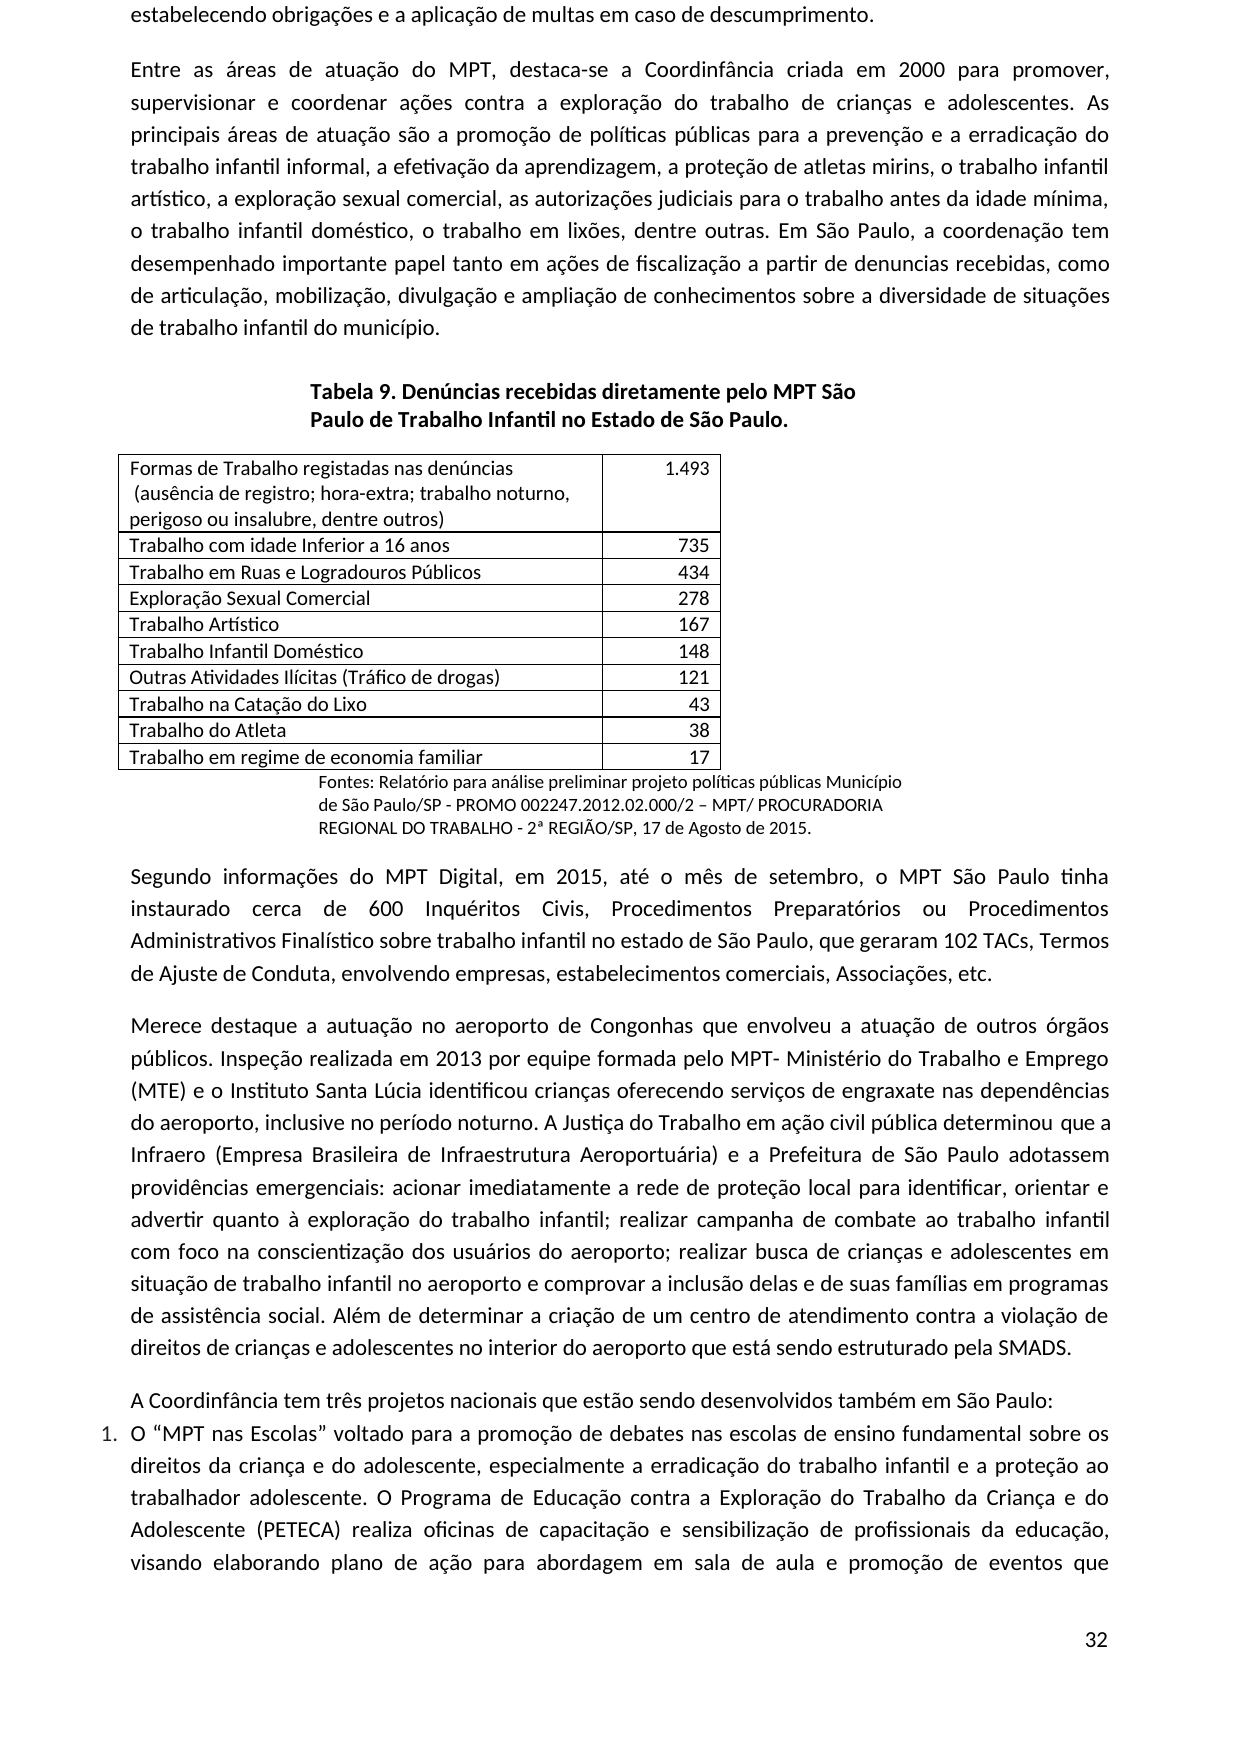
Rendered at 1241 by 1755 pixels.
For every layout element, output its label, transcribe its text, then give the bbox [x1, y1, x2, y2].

table_cell Outras Atividades Ilícitas (Tráfico de drogas) [119, 665, 602, 690]
table_header 1.493 [603, 455, 720, 531]
table_cell Trabalho Infantil Doméstico [119, 638, 602, 663]
table_cell Trabalho com idade Inferior a 16 anos [119, 533, 602, 558]
table_cell 278 [603, 585, 720, 611]
table_cell 148 [603, 638, 720, 663]
table_header Formas de Trabalho registadas nas denúncias (ausência de registro; hora-extra; trabalho noturno, perigoso ou insalubre, dentre outros) [119, 455, 602, 531]
table_cell 167 [603, 612, 720, 637]
table_cell 17 [603, 744, 720, 769]
text Segundo informações do MPT Digital, em 2015, até o mês de setembro, o MPT São Paulo tinha instaurado cerca de 600 Inquéritos Civis, Procedimentos Preparatórios ou Procedimentos Administrativos Finalístico sobre trabalho infantil no estado de São Paulo, que geraram 102 TACs, Termos de Ajuste de Conduta, envolvendo empresas, estabelecimentos comerciais, Associações, etc. [130, 862, 1111, 987]
table_cell Trabalho do Atleta [119, 718, 602, 743]
table_cell 43 [603, 691, 720, 716]
text A Coordinfância tem três projetos nacionais que estão sendo desenvolvidos também em São Paulo: [130, 1387, 1122, 1414]
subtitle Tabela 9. Denúncias recebidas diretamente pelo MPT São Paulo de Trabalho Infantil no Estado de São Paulo. [310, 377, 897, 433]
list O “MPT nas Escolas” voltado para a promoção de debates nas escolas de ensino fundamental sobre os direitos da criança e do adolescente, especialmente a erradicação do trabalho infantil e a proteção ao trabalhador adolescente. O Programa de Educação contra a Exploração do Trabalho da Criança e do Adolescente (PETECA) realiza oficinas de capacitação e sensibilização de profissionais da educação, visando elaborando plano de ação para abordagem em sala de aula e promoção de eventos que [118, 1419, 1111, 1576]
table_cell Trabalho em regime de economia familiar [119, 744, 602, 769]
table_cell 434 [603, 559, 720, 584]
table_cell Trabalho em Ruas e Logradouros Públicos [119, 559, 602, 584]
table_cell Exploração Sexual Comercial [119, 585, 602, 611]
text Entre as áreas de atuação do MPT, destaca-se a Coordinfância criada em 2000 para promover, supervisionar e coordenar ações contra a exploração do trabalho de crianças e adolescentes. As principais áreas de atuação são a promoção de políticas públicas para a prevenção e a erradicação do trabalho infantil informal, a efetivação da aprendizagem, a proteção de atletas mirins, o trabalho infantil artístico, a exploração sexual comercial, as autorizações judiciais para o trabalho antes da idade mínima, o trabalho infantil doméstico, o trabalho em lixões, dentre outras. Em São Paulo, a coordenação tem desempenhado importante papel tanto em ações de fiscalização a partir de denuncias recebidas, como de articulação, mobilização, divulgação e ampliação de conhecimentos sobre a diversidade de situações de trabalho infantil do município. [130, 56, 1111, 341]
table_cell 735 [603, 533, 720, 558]
table_cell 121 [603, 665, 720, 690]
text Fontes: Relatório para análise preliminar projeto políticas públicas Município de São Paulo/SP - PROMO 002247.2012.02.000/2 – MPT/ PROCURADORIA REGIONAL DO TRABALHO - 2ª REGIÃO/SP, 17 de Agosto de 2015. [318, 770, 910, 839]
text Merece destaque a autuação no aeroporto de Congonhas que envolveu a atuação de outros órgãos públicos. Inspeção realizada em 2013 por equipe formada pelo MPT- Ministério do Trabalho e Emprego (MTE) e o Instituto Santa Lúcia identificou crianças oferecendo serviços de engraxate nas dependências do aeroporto, inclusive no período noturno. A Justiça do Trabalho em ação civil pública determinou que a Infraero (Empresa Brasileira de Infraestrutura Aeroportuária) e a Prefeitura de São Paulo adotassem providências emergenciais: acionar imediatamente a rede de proteção local para identificar, orientar e advertir quanto à exploração do trabalho infantil; realizar campanha de combate ao trabalho infantil com foco na conscientização dos usuários do aeroporto; realizar busca de crianças e adolescentes em situação de trabalho infantil no aeroporto e comprovar a inclusão delas e de suas famílias em programas de assistência social. Além de determinar a criação de um centro de atendimento contra a violação de direitos de crianças e adolescentes no interior do aeroporto que está sendo estruturado pela SMADS. [130, 1012, 1111, 1362]
text estabelecendo obrigações e a aplicação de multas em caso de descumprimento. [130, 0, 1111, 28]
table_cell 38 [603, 718, 720, 743]
table_cell Trabalho Artístico [119, 612, 602, 637]
table_cell Trabalho na Catação do Lixo [119, 691, 602, 716]
